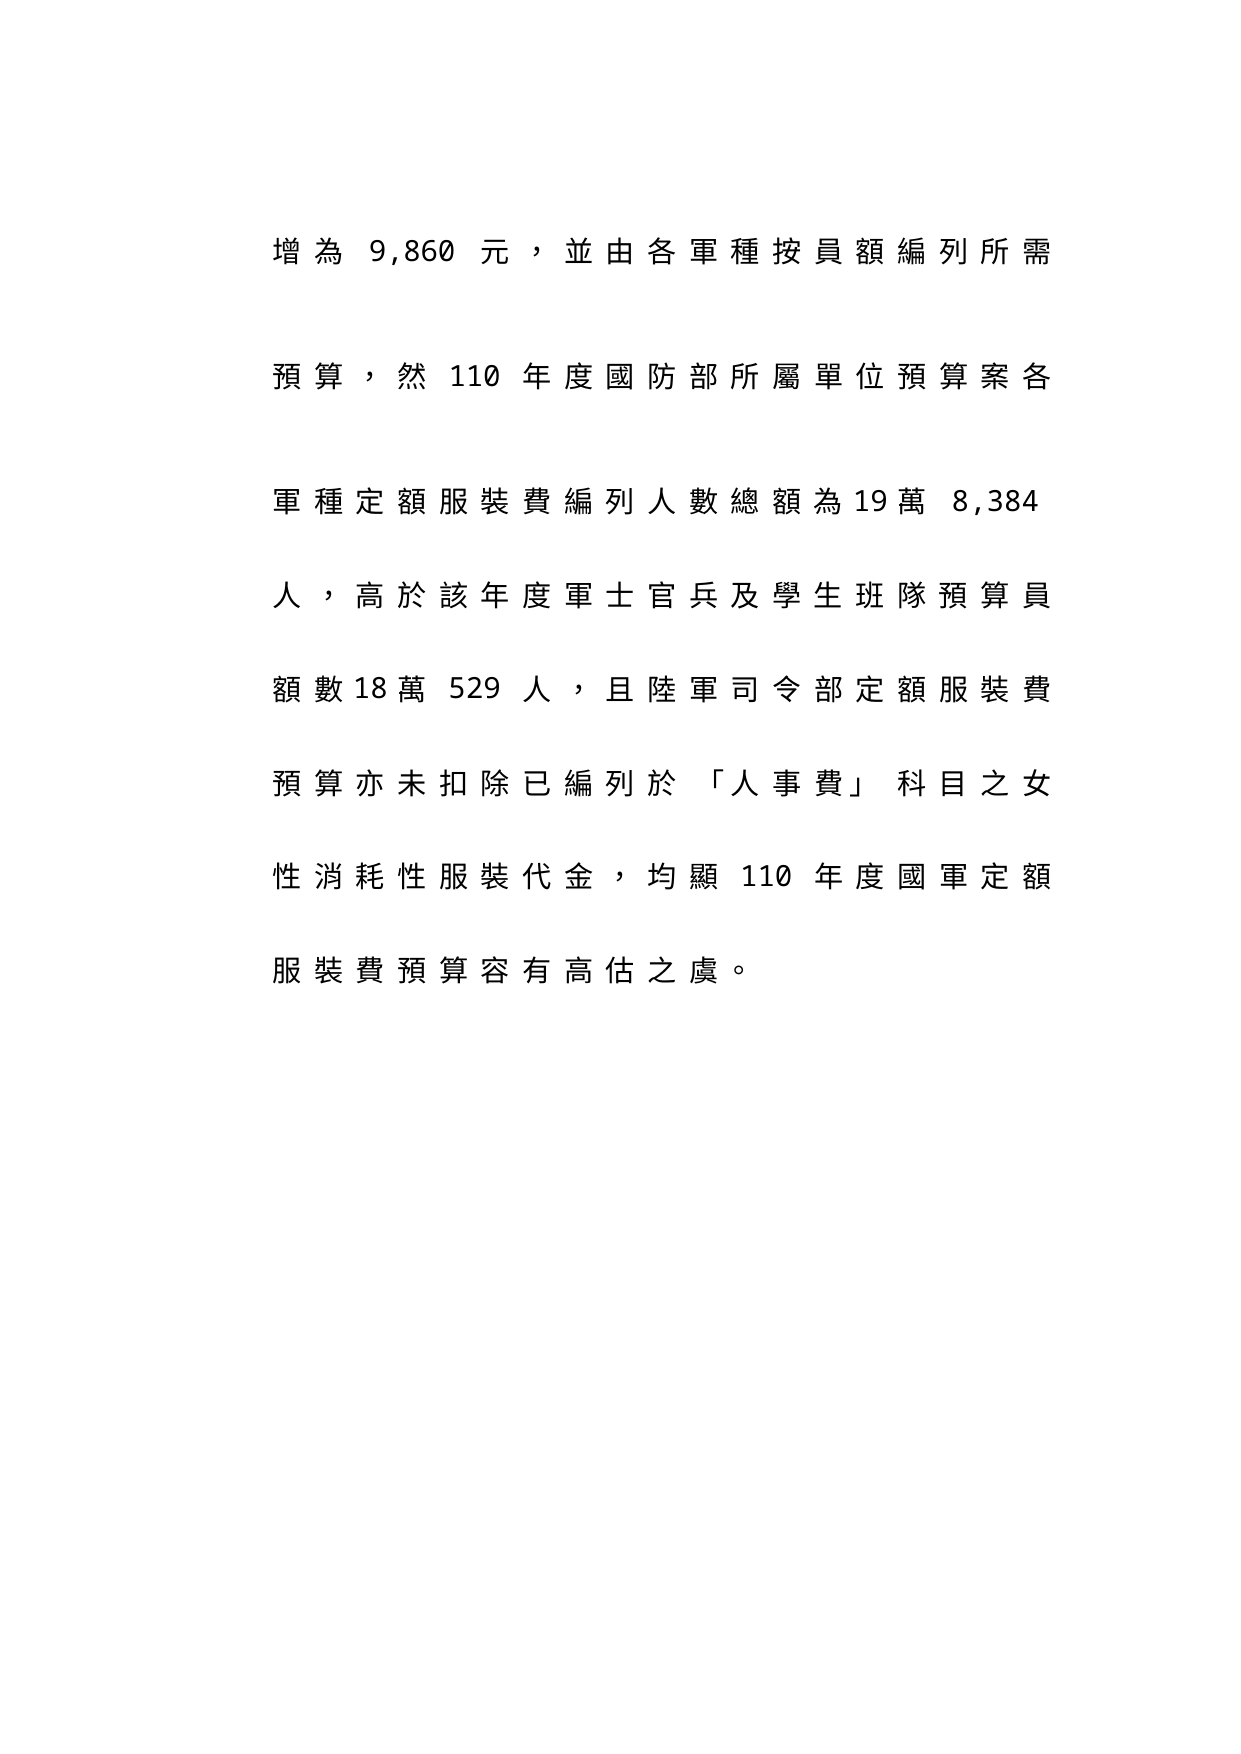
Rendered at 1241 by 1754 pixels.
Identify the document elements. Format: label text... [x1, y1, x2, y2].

text 增為9,860元，並由各軍種按員額編列所需預算，然110年度國防部所屬單位預算案各軍種定額服裝費編列人數總額為19萬8,384人，高於該年度軍士官兵及學生班隊預算員額數18萬529人，且陸軍司令部定額服裝費預算亦未扣除已編列於「人事費」科目之女性消耗性服裝代金，均顯110年度國軍定額服裝費預算容有高估之虞。 [242, 177, 1058, 990]
